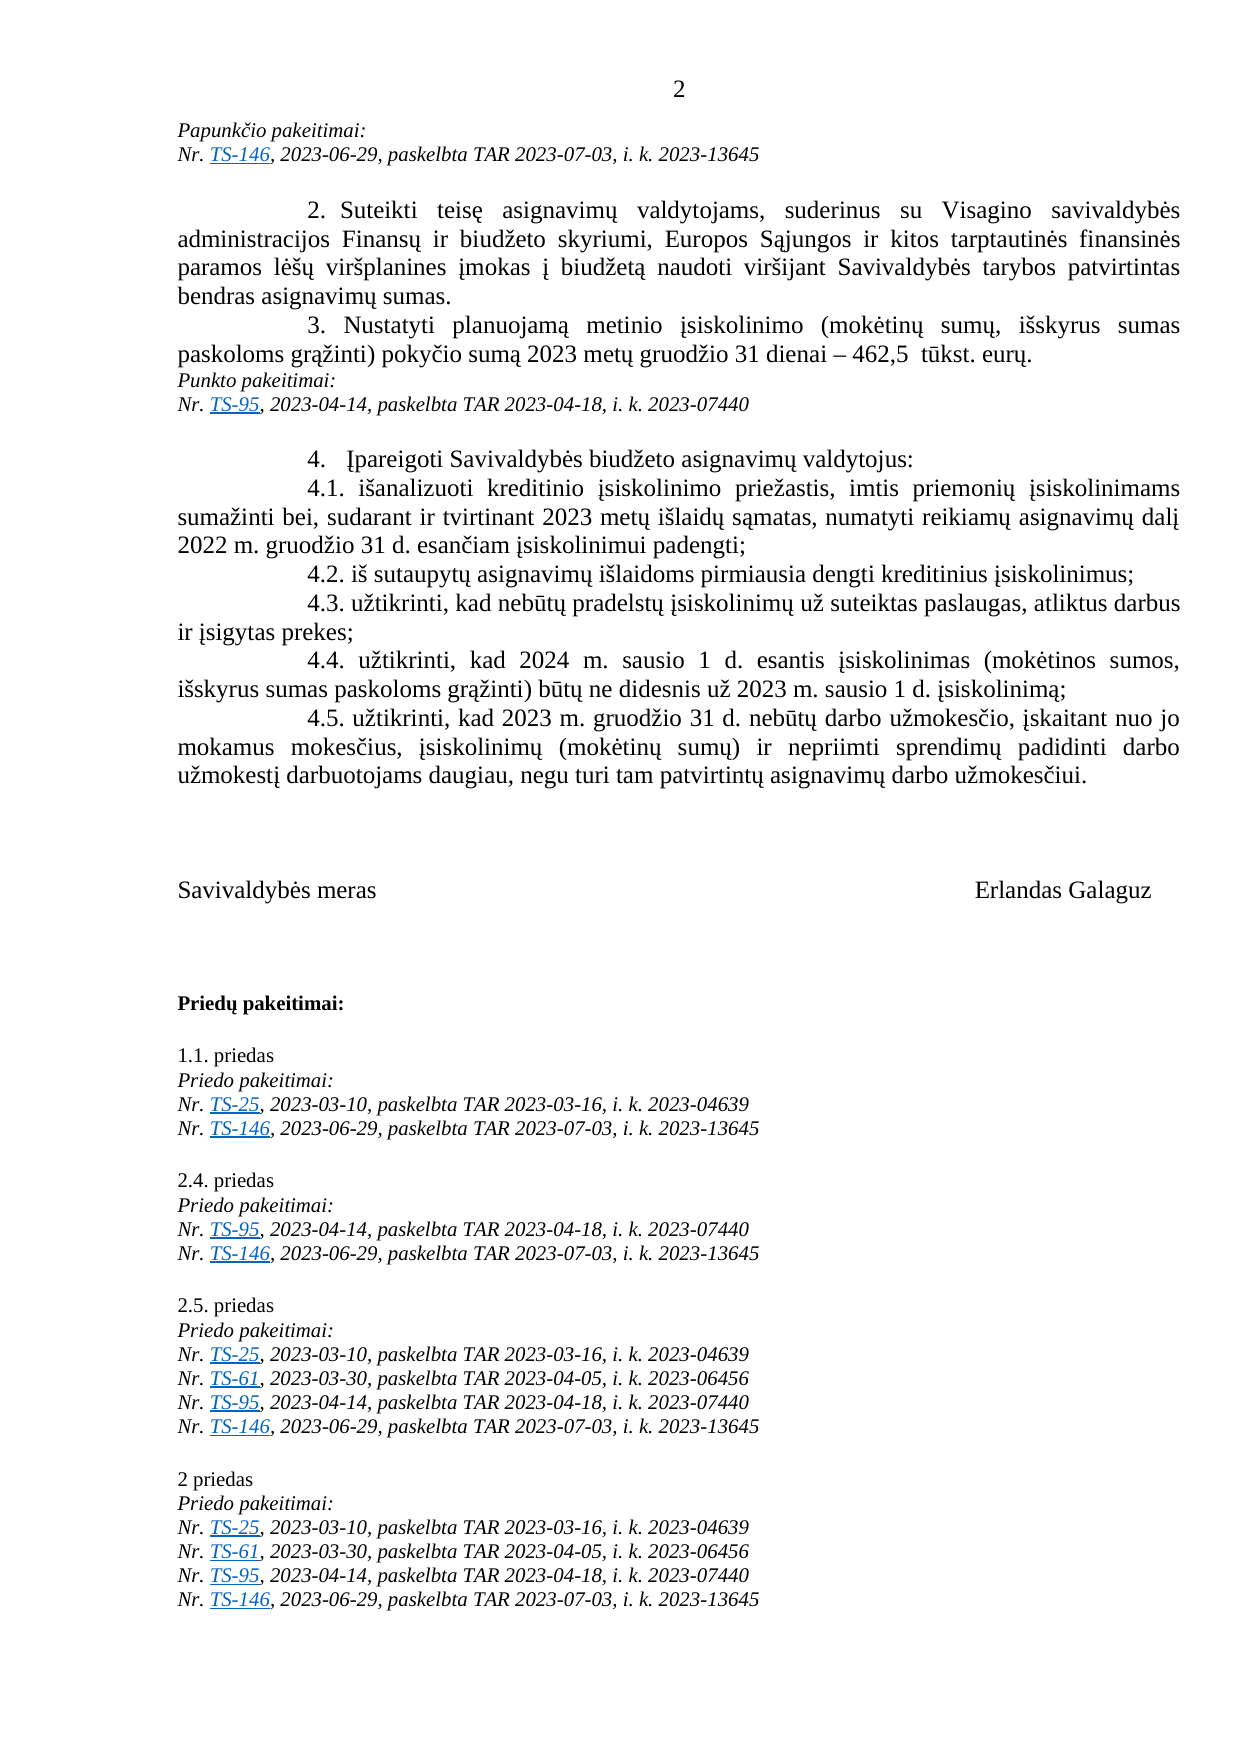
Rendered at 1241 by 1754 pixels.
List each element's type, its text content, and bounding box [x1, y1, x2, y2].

text Nr. TS-25, 2023-03-10, paskelbta TAR 2023-03-16, i. k. 2023-04639 [177, 1092, 1181, 1116]
text Nr. TS-146, 2023-06-29, paskelbta TAR 2023-07-03, i. k. 2023-13645 [177, 1241, 1181, 1265]
text 4.2. iš sutaupytų asignavimų išlaidoms pirmiausia dengti kreditinius įsiskolinimus; [177, 559, 1181, 588]
text Priedo pakeitimai: [177, 1491, 1181, 1515]
text 2.4. priedas [177, 1168, 1181, 1192]
text 4.4. užtikrinti, kad 2024 m. sausio 1 d. esantis įsiskolinimas (mokėtinos sumos, išskyrus sumas paskoloms grąžinti) būtų ne didesnis už 2023 m. sausio 1 d. įsiskolinimą; [177, 646, 1181, 703]
text Papunkčio pakeitimai: [177, 118, 1181, 142]
text Nr. TS-95, 2023-04-14, paskelbta TAR 2023-04-18, i. k. 2023-07440 [177, 1390, 1181, 1414]
text Nr. TS-25, 2023-03-10, paskelbta TAR 2023-03-16, i. k. 2023-04639 [177, 1342, 1181, 1366]
text 4.1. išanalizuoti kreditinio įsiskolinimo priežastis, imtis priemonių įsiskolinimams sumažinti bei, sudarant ir tvirtinant 2023 metų išlaidų sąmatas, numatyti reikiamų asignavimų dalį 2022 m. gruodžio 31 d. esančiam įsiskolinimui padengti; [177, 473, 1181, 559]
text Priedų pakeitimai: [177, 991, 1181, 1015]
text Priedo pakeitimai: [177, 1067, 1181, 1092]
text Priedo pakeitimai: [177, 1192, 1181, 1217]
text Savivaldybės meras Erlandas Galaguz [177, 876, 1181, 904]
text 1.1. priedas [177, 1043, 1181, 1067]
text 3. Nustatyti planuojamą metinio įsiskolinimo (mokėtinų sumų, išskyrus sumas paskoloms grąžinti) pokyčio sumą 2023 metų gruodžio 31 dienai – 462,5 tūkst. eurų. [177, 310, 1181, 367]
text 2. Suteikti teisę asignavimų valdytojams, suderinus su Visagino savivaldybės administracijos Finansų ir biudžeto skyriumi, Europos Sąjungos ir kitos tarptautinės finansinės paramos lėšų viršplanines įmokas į biudžetą naudoti viršijant Savivaldybės tarybos patvirtintas bendras asignavimų sumas. [177, 195, 1181, 310]
text Nr. TS-146, 2023-06-29, paskelbta TAR 2023-07-03, i. k. 2023-13645 [177, 1587, 1181, 1611]
text Punkto pakeitimai: [177, 367, 1181, 392]
text Nr. TS-61, 2023-03-30, paskelbta TAR 2023-04-05, i. k. 2023-06456 [177, 1539, 1181, 1563]
text Nr. TS-25, 2023-03-10, paskelbta TAR 2023-03-16, i. k. 2023-04639 [177, 1515, 1181, 1539]
text Nr. TS-146, 2023-06-29, paskelbta TAR 2023-07-03, i. k. 2023-13645 [177, 142, 1181, 166]
text Nr. TS-146, 2023-06-29, paskelbta TAR 2023-07-03, i. k. 2023-13645 [177, 1116, 1181, 1140]
text 4.3. užtikrinti, kad nebūtų pradelstų įsiskolinimų už suteiktas paslaugas, atliktus darbus ir įsigytas prekes; [177, 588, 1181, 646]
text Priedo pakeitimai: [177, 1317, 1181, 1342]
text Nr. TS-61, 2023-03-30, paskelbta TAR 2023-04-05, i. k. 2023-06456 [177, 1366, 1181, 1390]
text Nr. TS-95, 2023-04-14, paskelbta TAR 2023-04-18, i. k. 2023-07440 [177, 1217, 1181, 1241]
text 4.5. užtikrinti, kad 2023 m. gruodžio 31 d. nebūtų darbo užmokesčio, įskaitant nuo jo mokamus mokesčius, įsiskolinimų (mokėtinų sumų) ir nepriimti sprendimų padidinti darbo užmokestį darbuotojams daugiau, negu turi tam patvirtintų asignavimų darbo užmokesčiui. [177, 703, 1181, 789]
text 4. Įpareigoti Savivaldybės biudžeto asignavimų valdytojus: [177, 444, 1181, 473]
text 2 priedas [177, 1467, 1181, 1491]
text Nr. TS-146, 2023-06-29, paskelbta TAR 2023-07-03, i. k. 2023-13645 [177, 1414, 1181, 1438]
text Nr. TS-95, 2023-04-14, paskelbta TAR 2023-04-18, i. k. 2023-07440 [177, 392, 1181, 416]
text Nr. TS-95, 2023-04-14, paskelbta TAR 2023-04-18, i. k. 2023-07440 [177, 1563, 1181, 1587]
text 2.5. priedas [177, 1293, 1181, 1317]
